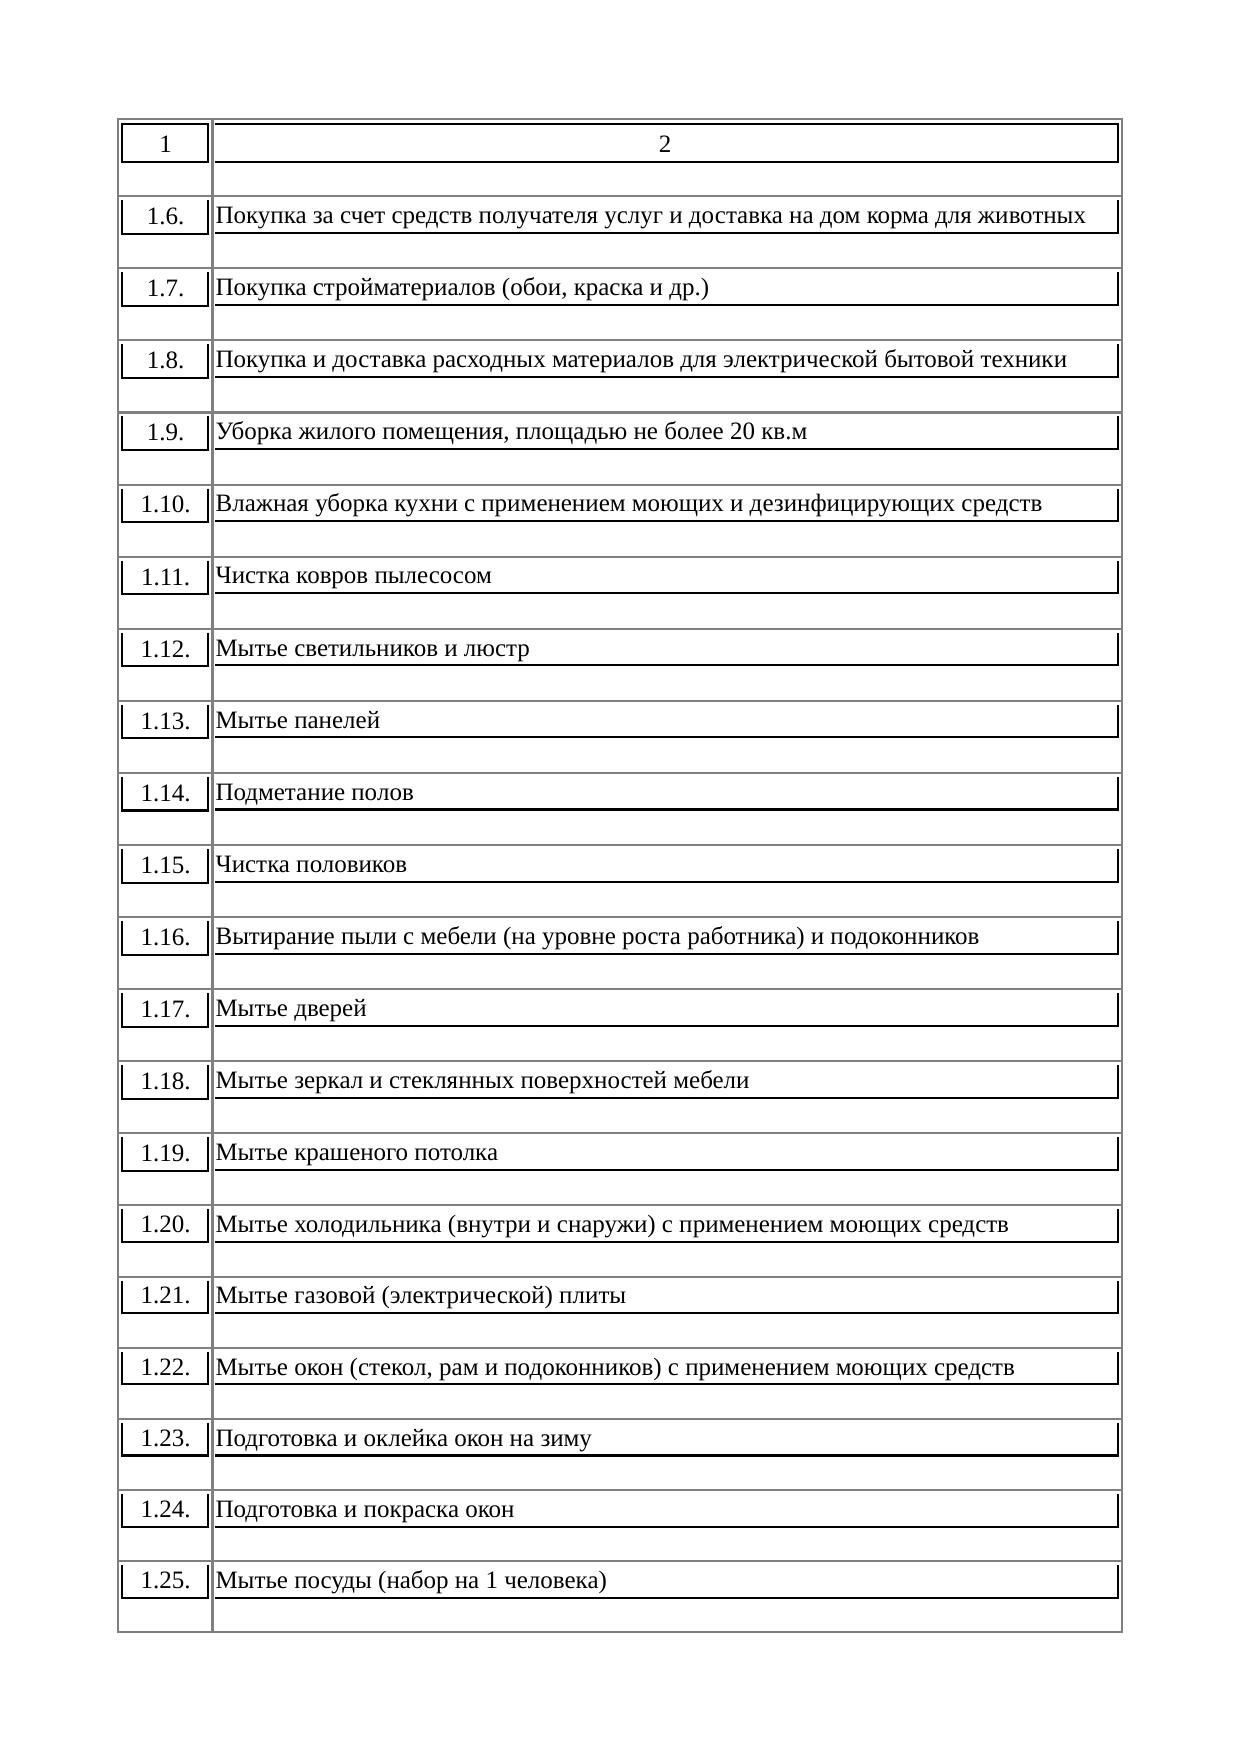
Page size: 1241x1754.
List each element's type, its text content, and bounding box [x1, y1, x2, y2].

table_cell 1.16. [119, 918, 211, 988]
table_cell Мытье дверей [214, 990, 1121, 1060]
table_cell Мытье зеркал и стеклянных поверхностей мебели [214, 1062, 1121, 1132]
table_cell 1.6. [119, 197, 211, 267]
table_cell 1.9. [119, 414, 211, 483]
table_cell Уборка жилого помещения, площадью не более 20 кв.м [214, 414, 1121, 483]
table_header 1 [119, 120, 211, 195]
table_cell 1.13. [119, 702, 211, 772]
table_cell 1.25. [119, 1562, 211, 1631]
table_cell Мытье светильников и люстр [214, 630, 1121, 700]
table_cell 1.18. [119, 1062, 211, 1132]
table_cell 1.23. [119, 1420, 211, 1489]
table_cell Подготовка и покраска окон [214, 1491, 1121, 1560]
table_cell Влажная уборка кухни с применением моющих и дезинфицирующих средств [214, 486, 1121, 556]
table_cell 1.15. [119, 846, 211, 916]
table_cell 1.11. [119, 558, 211, 628]
table_cell Мытье газовой (электрической) плиты [214, 1278, 1121, 1347]
table_cell Чистка половиков [214, 846, 1121, 916]
table_cell 1.10. [119, 486, 211, 556]
table_cell Подметание полов [214, 774, 1121, 844]
table_cell Покупка и доставка расходных материалов для электрической бытовой техники [214, 341, 1121, 411]
table_cell 1.20. [119, 1206, 211, 1276]
table_cell 1.22. [119, 1349, 211, 1418]
table_cell 1.8. [119, 341, 211, 411]
table_cell 1.17. [119, 990, 211, 1060]
table_cell Мытье окон (стекол, рам и подоконников) с применением моющих средств [214, 1349, 1121, 1418]
table_cell Мытье холодильника (внутри и снаружи) с применением моющих средств [214, 1206, 1121, 1276]
table_header 2 [214, 120, 1121, 195]
table_cell Чистка ковров пылесосом [214, 558, 1121, 628]
table_cell 1.14. [119, 774, 211, 844]
table_cell Покупка за счет средств получателя услуг и доставка на дом корма для животных [214, 197, 1121, 267]
table_cell 1.12. [119, 630, 211, 700]
table_cell Мытье панелей [214, 702, 1121, 772]
table_cell Мытье посуды (набор на 1 человека) [214, 1562, 1121, 1631]
table_cell Покупка стройматериалов (обои, краска и др.) [214, 269, 1121, 339]
table_cell 1.21. [119, 1278, 211, 1347]
table_cell Мытье крашеного потолка [214, 1134, 1121, 1204]
table_cell Подготовка и оклейка окон на зиму [214, 1420, 1121, 1489]
table_cell Вытирание пыли с мебели (на уровне роста работника) и подоконников [214, 918, 1121, 988]
table_cell 1.24. [119, 1491, 211, 1560]
table_cell 1.7. [119, 269, 211, 339]
table_cell 1.19. [119, 1134, 211, 1204]
